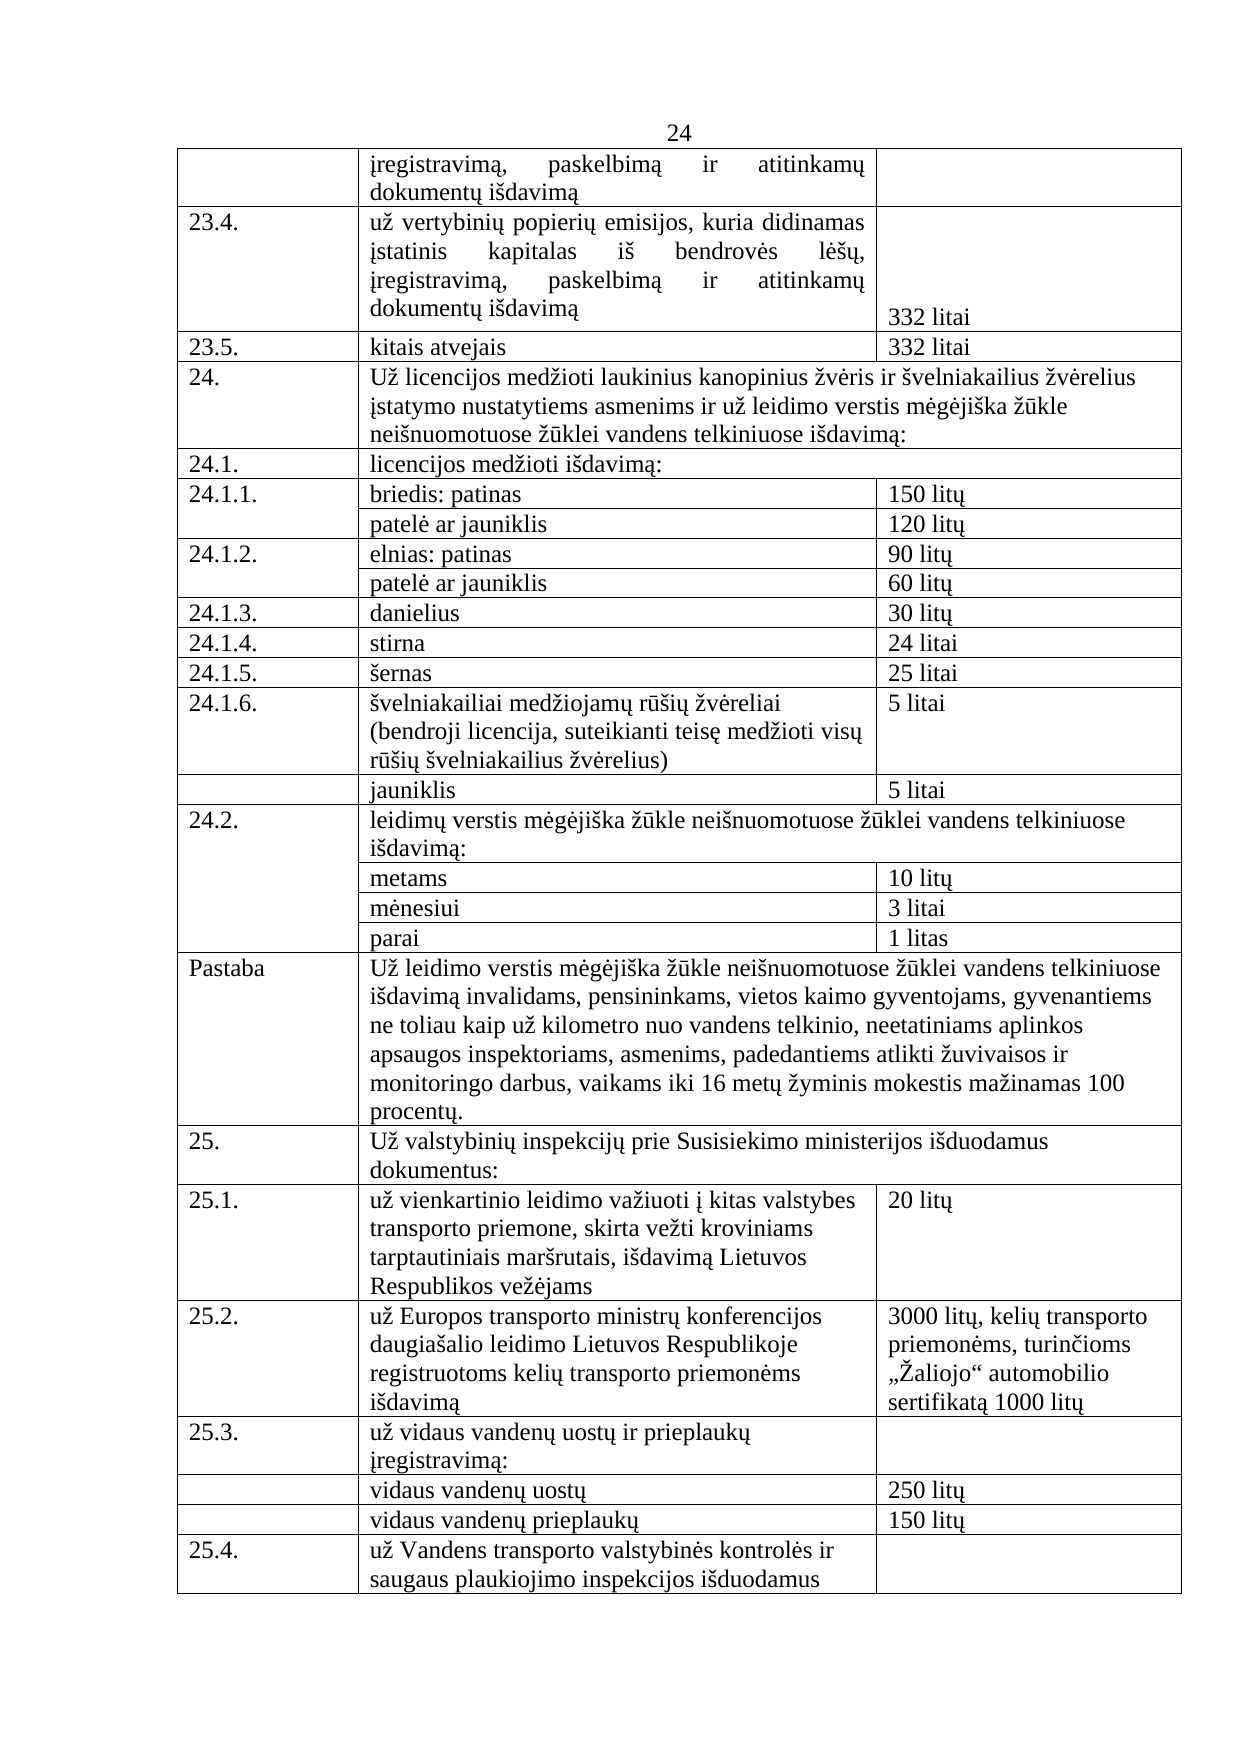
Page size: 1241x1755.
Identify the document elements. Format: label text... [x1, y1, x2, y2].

table_cell už vidaus vandenų uostų ir prieplaukų įregistravimą: [359, 1417, 876, 1474]
table_cell už Europos transporto ministrų konferencijos daugiašalio leidimo Lietuvos Respublikoje registruotoms kelių transporto priemonėms išdavimą [359, 1301, 876, 1416]
table_cell 20 litų [877, 1185, 1181, 1300]
table_cell 150 litų [877, 479, 1181, 508]
table_cell [877, 149, 1181, 206]
table_cell už vertybinių popierių emisijos, kuria didinamas įstatinis kapitalas iš bendrovės lėšų, įregistravimą, paskelbimą ir atitinkamų dokumentų išdavimą [359, 207, 876, 331]
table_cell 24.1.2. [178, 539, 358, 597]
table_cell stirna [359, 628, 876, 657]
table_cell vidaus vandenų uostų [359, 1475, 876, 1504]
table_cell 24.1.5. [178, 658, 358, 687]
table_cell 5 litai [877, 688, 1181, 774]
table_cell 5 litai [877, 775, 1181, 804]
table_cell patelė ar jauniklis [359, 569, 876, 597]
table_cell Už valstybinių inspekcijų prie Susisiekimo ministerijos išduodamus dokumentus: [359, 1126, 1181, 1184]
table_cell 25.2. [178, 1301, 358, 1416]
table_cell 24 litai [877, 628, 1181, 657]
table_cell 3000 litų, kelių transporto priemonėms, turinčioms „Žaliojo“ automobilio sertifikatą 1000 litų [877, 1301, 1181, 1416]
table_cell [178, 149, 358, 206]
table_cell briedis: patinas [359, 479, 876, 508]
table_cell [877, 1535, 1181, 1592]
table_cell įregistravimą, paskelbimą ir atitinkamų dokumentų išdavimą [359, 149, 876, 206]
table_cell 60 litų [877, 569, 1181, 597]
table_cell 24.2. [178, 805, 358, 952]
table_cell danielius [359, 598, 876, 627]
table_cell [178, 1505, 358, 1534]
table_cell licencijos medžioti išdavimą: [359, 449, 1181, 478]
table_cell 24.1.6. [178, 688, 358, 774]
table_cell 120 litų [877, 509, 1181, 538]
table_cell 30 litų [877, 598, 1181, 627]
table_cell metams [359, 863, 876, 892]
table_cell šernas [359, 658, 876, 687]
table_cell 1 litas [877, 923, 1181, 952]
table_cell [178, 775, 358, 804]
table_cell patelė ar jauniklis [359, 509, 876, 538]
table_cell elnias: patinas [359, 539, 876, 567]
table_cell 24.1.4. [178, 628, 358, 657]
table_cell 25.1. [178, 1185, 358, 1300]
table_cell [178, 1475, 358, 1504]
table_cell 10 litų [877, 863, 1181, 892]
table_cell 25 litai [877, 658, 1181, 687]
table_cell kitais atvejais [359, 332, 876, 361]
table_cell leidimų verstis mėgėjiška žūkle neišnuomotuose žūklei vandens telkiniuose išdavimą: [359, 805, 1181, 862]
table_cell Pastaba [178, 953, 358, 1125]
table_cell 250 litų [877, 1475, 1181, 1504]
table_cell 332 litai [877, 332, 1181, 361]
table_cell mėnesiui [359, 893, 876, 922]
table_cell 25.3. [178, 1417, 358, 1474]
table_cell 23.5. [178, 332, 358, 361]
table_cell 24. [178, 362, 358, 448]
table_cell 25.4. [178, 1535, 358, 1592]
table_cell 150 litų [877, 1505, 1181, 1534]
table_cell už Vandens transporto valstybinės kontrolės ir saugaus plaukiojimo inspekcijos išduodamus [359, 1535, 876, 1592]
table_cell 90 litų [877, 539, 1181, 567]
table_cell jauniklis [359, 775, 876, 804]
table_cell parai [359, 923, 876, 952]
table_cell 24.1. [178, 449, 358, 478]
table_cell [877, 1417, 1181, 1474]
table_cell Už licencijos medžioti laukinius kanopinius žvėris ir švelniakailius žvėrelius įstatymo nustatytiems asmenims ir už leidimo verstis mėgėjiška žūkle neišnuomotuose žūklei vandens telkiniuose išdavimą: [359, 362, 1181, 448]
table_cell 332 litai [877, 207, 1181, 331]
table_cell švelniakailiai medžiojamų rūšių žvėreliai (bendroji licencija, suteikianti teisę medžioti visų rūšių švelniakailius žvėrelius) [359, 688, 876, 774]
table_cell 24.1.1. [178, 479, 358, 538]
table_cell 23.4. [178, 207, 358, 331]
table_cell 24.1.3. [178, 598, 358, 627]
table_cell Už leidimo verstis mėgėjiška žūkle neišnuomotuose žūklei vandens telkiniuose išdavimą invalidams, pensininkams, vietos kaimo gyventojams, gyvenantiems ne toliau kaip už kilometro nuo vandens telkinio, neetatiniams aplinkos apsaugos inspektoriams, asmenims, padedantiems atlikti žuvivaisos ir monitoringo darbus, vaikams iki 16 metų žyminis mokestis mažinamas 100 procentų. [359, 953, 1181, 1125]
table_cell 3 litai [877, 893, 1181, 922]
table_cell už vienkartinio leidimo važiuoti į kitas valstybes transporto priemone, skirta vežti kroviniams tarptautiniais maršrutais, išdavimą Lietuvos Respublikos vežėjams [359, 1185, 876, 1300]
table_cell 25. [178, 1126, 358, 1184]
table_cell vidaus vandenų prieplaukų [359, 1505, 876, 1534]
